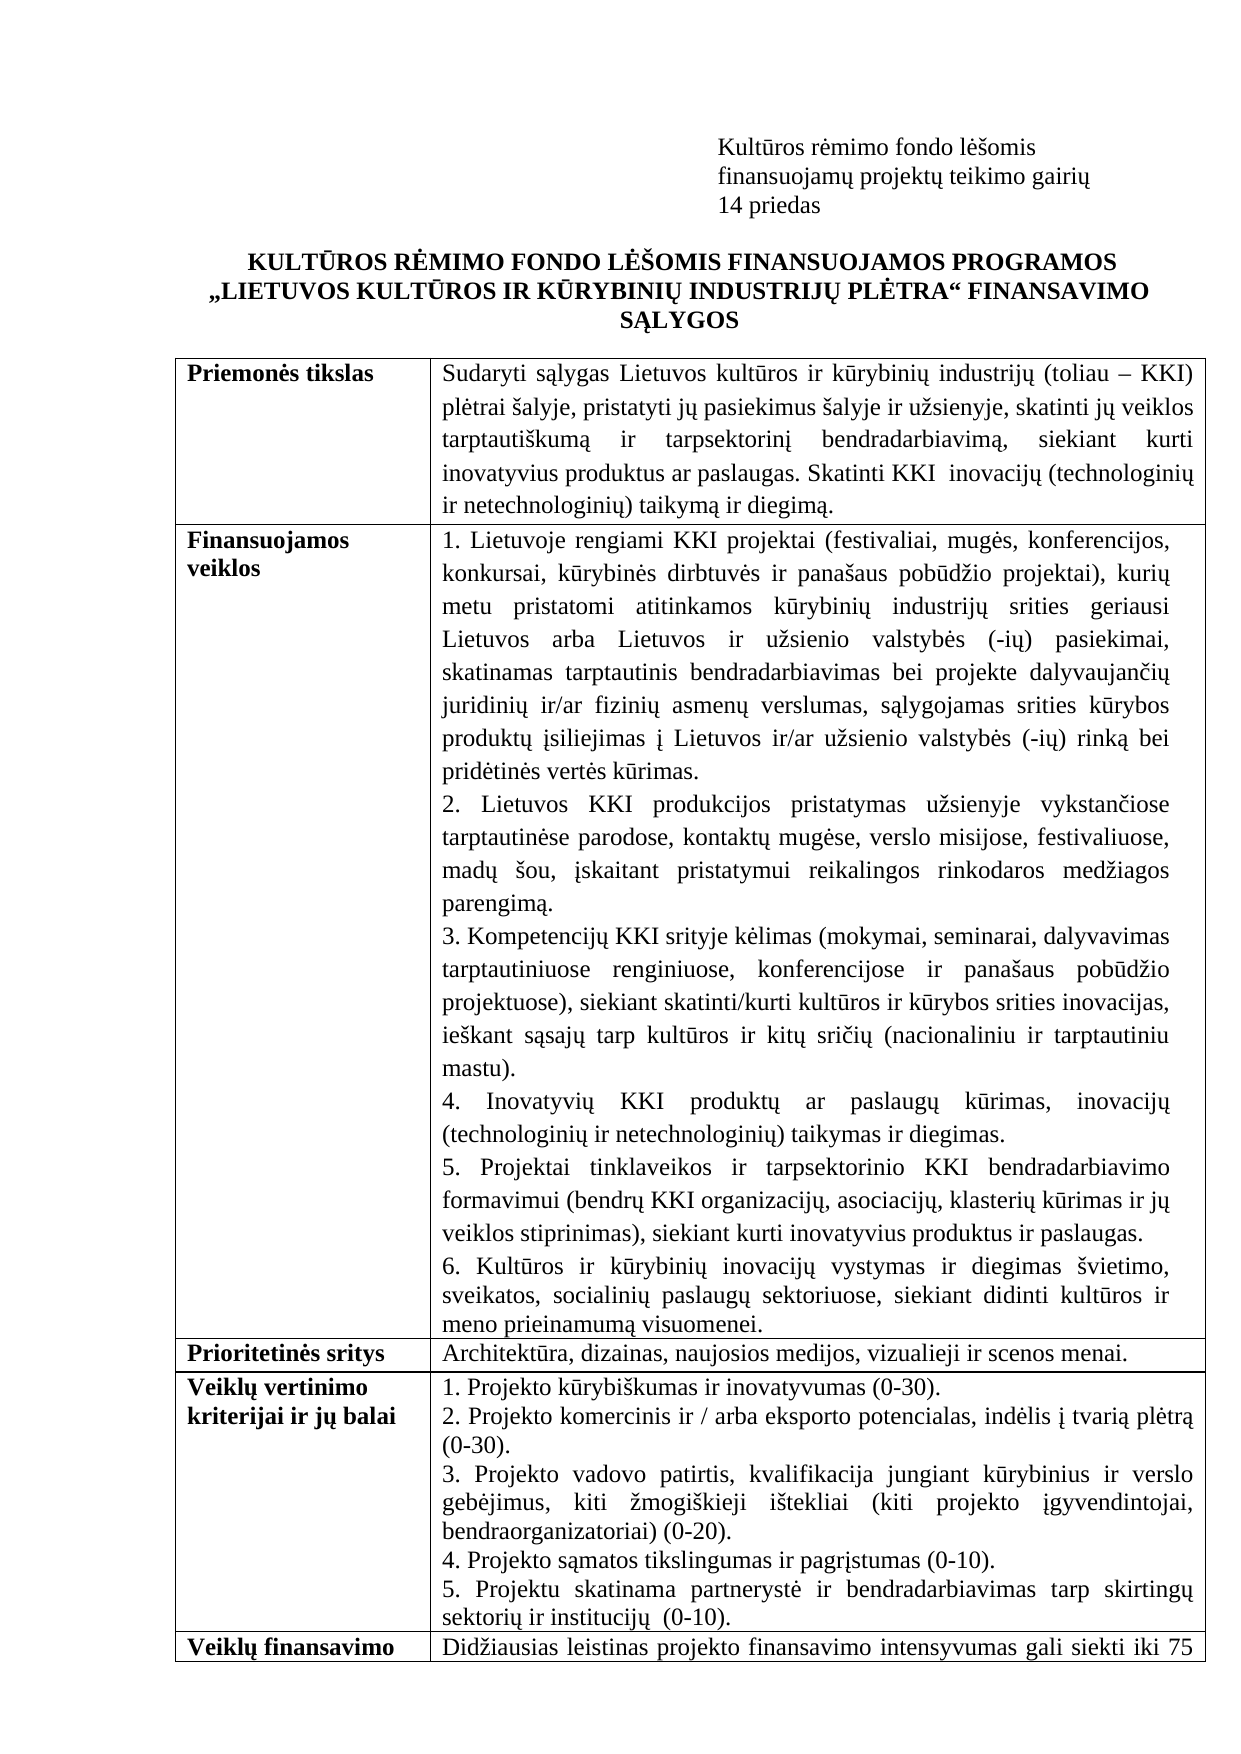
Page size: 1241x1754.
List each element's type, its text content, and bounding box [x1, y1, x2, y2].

text 14 priedas [717, 190, 1181, 218]
table_cell Prioritetinės sritys [176, 1339, 430, 1371]
text KULTŪROS RĖMIMO FONDO LĖŠOMIS FINANSUOJAMOS PROGRAMOS „LIETUVOS KULTŪROS IR KŪRYBINIŲ INDUSTRIJŲ PLĖTRA“ FINANSAVIMO SĄLYGOS [177, 247, 1181, 333]
table_cell Architektūra, dizainas, naujosios medijos, vizualieji ir scenos menai. [431, 1339, 1205, 1371]
table_cell 1. Lietuvoje rengiami KKI projektai (festivaliai, mugės, konferencijos, konkursai, kūrybinės dirbtuvės ir panašaus pobūdžio projektai), kurių metu pristatomi atitinkamos kūrybinių industrijų srities geriausi Lietuvos arba Lietuvos ir užsienio valstybės (-ių) pasiekimai, skatinamas tarptautinis bendradarbiavimas bei projekte dalyvaujančių juridinių ir/ar fizinių asmenų verslumas, sąlygojamas srities kūrybos produktų įsiliejimas į Lietuvos ir/ar užsienio valstybės (-ių) rinką bei pridėtinės vertės kūrimas. 2. Lietuvos KKI produkcijos pristatymas užsienyje vykstančiose tarptautinėse parodose, kontaktų mugėse, verslo misijose, festivaliuose, madų šou, įskaitant pristatymui reikalingos rinkodaros medžiagos parengimą. 3. Kompetencijų KKI srityje kėlimas (mokymai, seminarai, dalyvavimas tarptautiniuose renginiuose, konferencijose ir panašaus pobūdžio projektuose), siekiant skatinti/kurti kultūros ir kūrybos srities inovacijas, ieškant sąsajų tarp kultūros ir kitų sričių (nacionaliniu ir tarptautiniu mastu). 4. Inovatyvių KKI produktų ar paslaugų kūrimas, inovacijų (technologinių ir netechnologinių) taikymas ir diegimas. 5. Projektai tinklaveikos ir tarpsektorinio KKI bendradarbiavimo formavimui (bendrų KKI organizacijų, asociacijų, klasterių kūrimas ir jų veiklos stiprinimas), siekiant kurti inovatyvius produktus ir paslaugas. 6. Kultūros ir kūrybinių inovacijų vystymas ir diegimas švietimo, sveikatos, socialinių paslaugų sektoriuose, siekiant didinti kultūros ir meno prieinamumą visuomenei. [431, 525, 1205, 1337]
table_cell 1. Projekto kūrybiškumas ir inovatyvumas (0-30). 2. Projekto komercinis ir / arba eksporto potencialas, indėlis į tvarią plėtrą (0-30). 3. Projekto vadovo patirtis, kvalifikacija jungiant kūrybinius ir verslo gebėjimus, kiti žmogiškieji ištekliai (kiti projekto įgyvendintojai, bendraorganizatoriai) (0-20). 4. Projekto sąmatos tikslingumas ir pagrįstumas (0-10). 5. Projektu skatinama partnerystė ir bendradarbiavimas tarp skirtingų sektorių ir institucijų (0-10). [431, 1373, 1205, 1631]
table_header Sudaryti sąlygas Lietuvos kultūros ir kūrybinių industrijų (toliau – KKI) plėtrai šalyje, pristatyti jų pasiekimus šalyje ir užsienyje, skatinti jų veiklos tarptautiškumą ir tarpsektorinį bendradarbiavimą, siekiant kurti inovatyvius produktus ar paslaugas. Skatinti KKI inovacijų (technologinių ir netechnologinių) taikymą ir diegimą. [431, 359, 1205, 524]
table_cell Finansuojamos veiklos [176, 525, 430, 1337]
table_cell Didžiausias leistinas projekto finansavimo intensyvumas gali siekti iki 75 [431, 1632, 1205, 1661]
text finansuojamų projektų teikimo gairių [717, 161, 1181, 190]
table_cell Veiklų finansavimo [176, 1632, 430, 1661]
table_cell Veiklų vertinimo kriterijai ir jų balai [176, 1373, 430, 1631]
text Kultūros rėmimo fondo lėšomis [717, 132, 1181, 161]
table_header Priemonės tikslas [176, 359, 430, 524]
